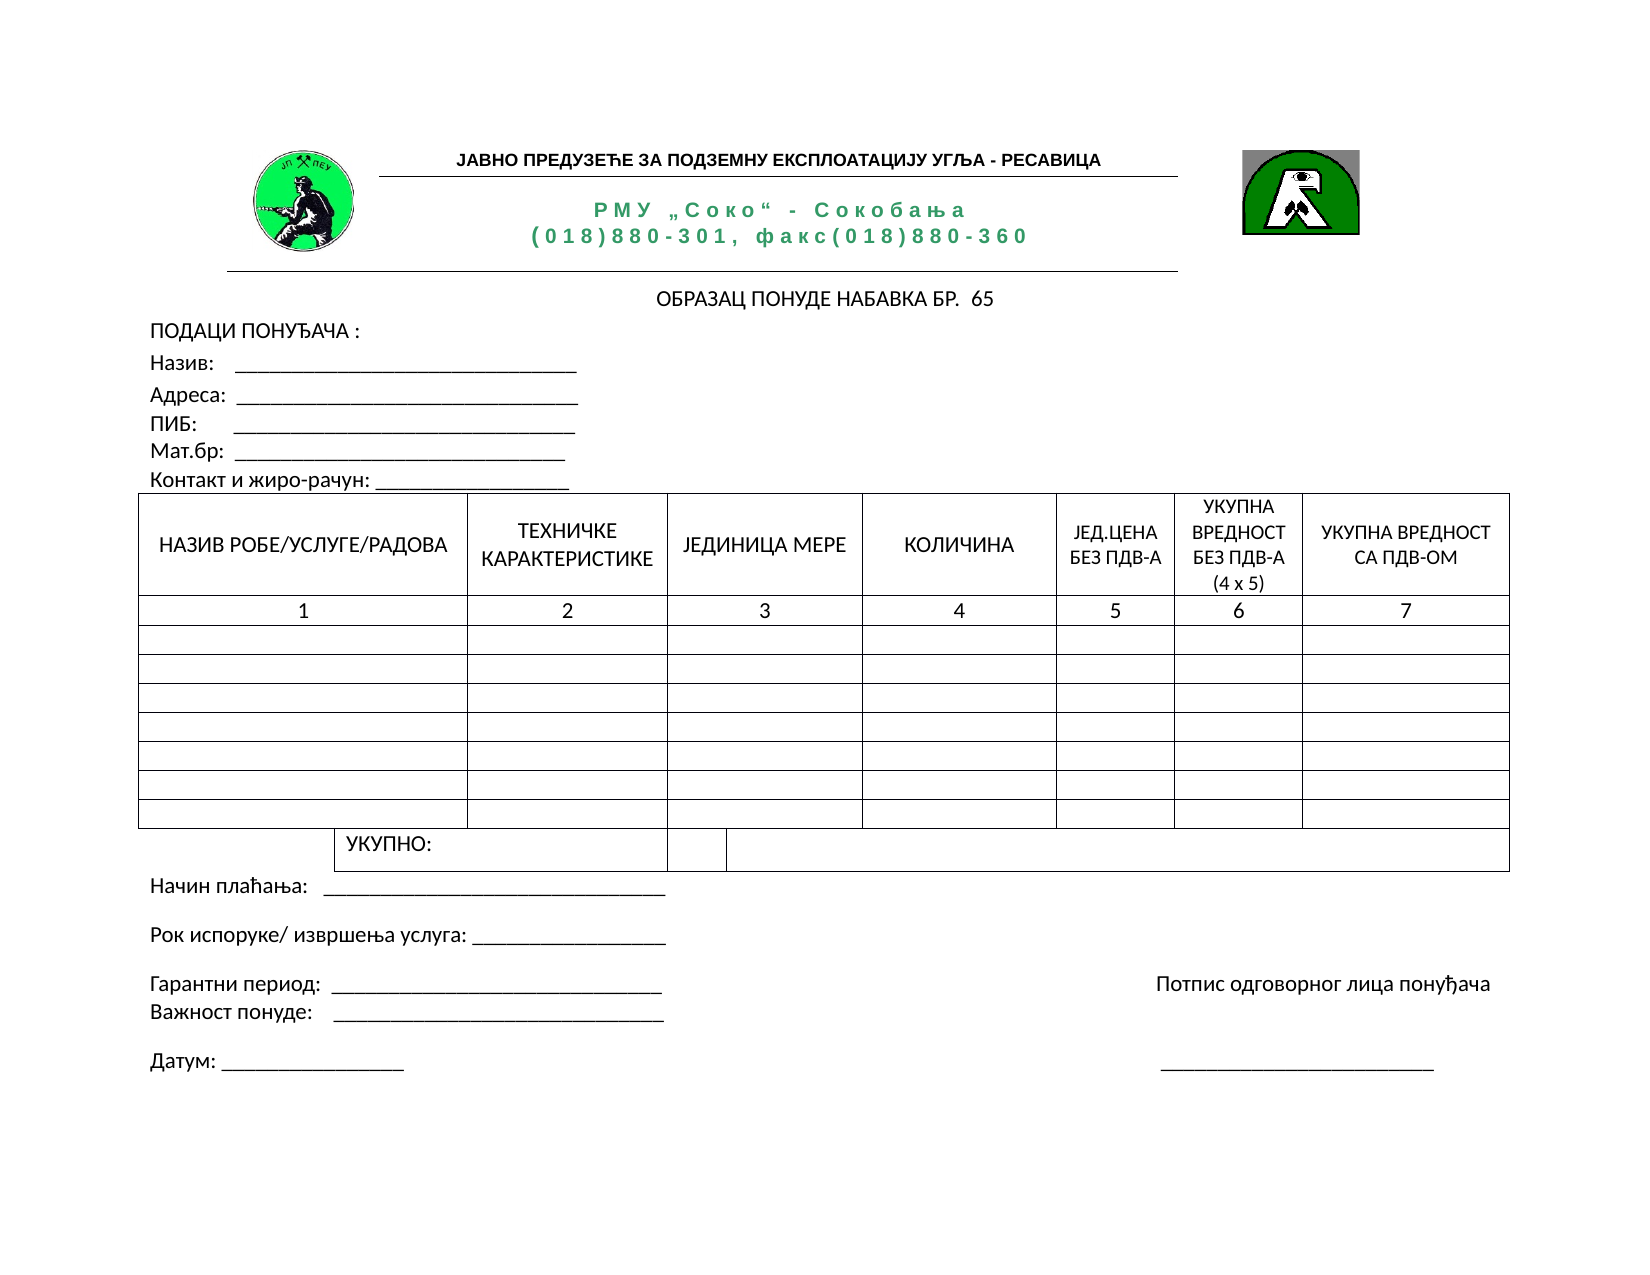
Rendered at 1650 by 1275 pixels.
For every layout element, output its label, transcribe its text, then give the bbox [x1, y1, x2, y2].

table_cell 6 [1175, 596, 1302, 624]
table_cell [1057, 655, 1174, 683]
table_cell [863, 771, 1056, 799]
table_cell [1175, 742, 1302, 770]
table_cell 2 [468, 596, 667, 624]
table_cell [1303, 626, 1509, 653]
table_cell [1057, 713, 1174, 741]
picture [252, 150, 354, 252]
text ОБРАЗАЦ ПОНУДЕ НАБАВКА БР. 65 [150, 284, 1500, 312]
table_cell [139, 655, 467, 683]
table_header КОЛИЧИНА [863, 494, 1056, 595]
table_cell [863, 684, 1056, 712]
table_header НАЗИВ РОБЕ/УСЛУГЕ/РАДОВА [139, 494, 467, 595]
table_cell [1303, 713, 1509, 741]
text Адреса: ______________________________ [150, 381, 1500, 409]
table_cell [1057, 800, 1174, 828]
text Мат.бр: _____________________________ [150, 437, 1500, 465]
table_cell [139, 713, 467, 741]
text Начин плаћања: ______________________________ [150, 872, 1500, 899]
table_cell 3 [668, 596, 862, 624]
table_cell РМУ „Соко“ - Сокобања (018)880-301, факс(018)880-360 [379, 177, 1178, 271]
table_cell [1303, 742, 1509, 770]
table_header УКУПНА ВРЕДНОСТ СА ПДВ-ОМ [1303, 494, 1509, 595]
table_cell 1 [139, 596, 467, 624]
table_cell [1057, 684, 1174, 712]
table_cell [139, 800, 467, 828]
text Контакт и жиро-рачун: _________________ [150, 465, 1500, 493]
table_cell [1303, 684, 1509, 712]
text ПОДАЦИ ПОНУЂАЧА : [150, 316, 1500, 344]
table_cell [1175, 800, 1302, 828]
table_cell [1175, 684, 1302, 712]
table_cell [727, 829, 1509, 871]
table_cell [468, 742, 667, 770]
table_cell [139, 829, 334, 871]
table_cell [139, 771, 467, 799]
table_cell [1303, 800, 1509, 828]
table_cell [1175, 713, 1302, 741]
table_cell [468, 626, 667, 653]
table_header ЈЕД.ЦЕНА БЕЗ ПДВ-А [1057, 494, 1174, 595]
table_cell [468, 655, 667, 683]
table_cell [1175, 771, 1302, 799]
table_cell [468, 800, 667, 828]
table_cell [468, 684, 667, 712]
table_cell [139, 626, 467, 653]
table_cell [1057, 626, 1174, 653]
picture [1242, 150, 1360, 235]
table_cell [863, 713, 1056, 741]
table_header ЈЕДИНИЦА МЕРЕ [668, 494, 862, 595]
table_cell УКУПНО: [335, 829, 667, 871]
table_cell [1057, 771, 1174, 799]
table_cell [139, 684, 467, 712]
table_header [1178, 150, 1424, 271]
table_cell [139, 742, 467, 770]
table_cell [863, 800, 1056, 828]
table_cell [668, 742, 862, 770]
table_cell [863, 742, 1056, 770]
table_cell [1303, 655, 1509, 683]
table_cell 4 [863, 596, 1056, 624]
table_cell [668, 626, 862, 653]
text Гарантни период: _____________________________ Потпис одговорног лица понуђача Важност понуде: _____________________________ [150, 969, 1500, 1025]
table_cell [668, 771, 862, 799]
table_cell [863, 655, 1056, 683]
table_cell [1175, 626, 1302, 653]
table_cell [668, 655, 862, 683]
table_header ЈАВНО ПРЕДУЗЕЋЕ ЗА ПОДЗЕМНУ ЕКСПЛОАТАЦИЈУ УГЉА - РЕСАВИЦА [379, 150, 1178, 176]
text Рок испоруке/ извршења услуга: _________________ [150, 920, 1500, 948]
table_cell [468, 713, 667, 741]
table_cell [668, 713, 862, 741]
text Датум: ________________ ________________________ [150, 1046, 1500, 1074]
table_cell [668, 684, 862, 712]
table_cell [1175, 655, 1302, 683]
text Назив: ______________________________ [150, 348, 1500, 376]
table_cell [1303, 771, 1509, 799]
table_cell 5 [1057, 596, 1174, 624]
table_cell [668, 800, 862, 828]
table_cell [1057, 742, 1174, 770]
table_cell [863, 626, 1056, 653]
table_cell [468, 771, 667, 799]
table_cell 7 [1303, 596, 1509, 624]
table_header УКУПНА ВРЕДНОСТ БЕЗ ПДВ-А (4 x 5) [1175, 494, 1302, 595]
table_header ТЕХНИЧКЕ КАРАКТЕРИСТИКЕ [468, 494, 667, 595]
table_cell [668, 829, 726, 871]
table_header [227, 150, 379, 271]
text ПИБ: ______________________________ [150, 409, 1500, 437]
